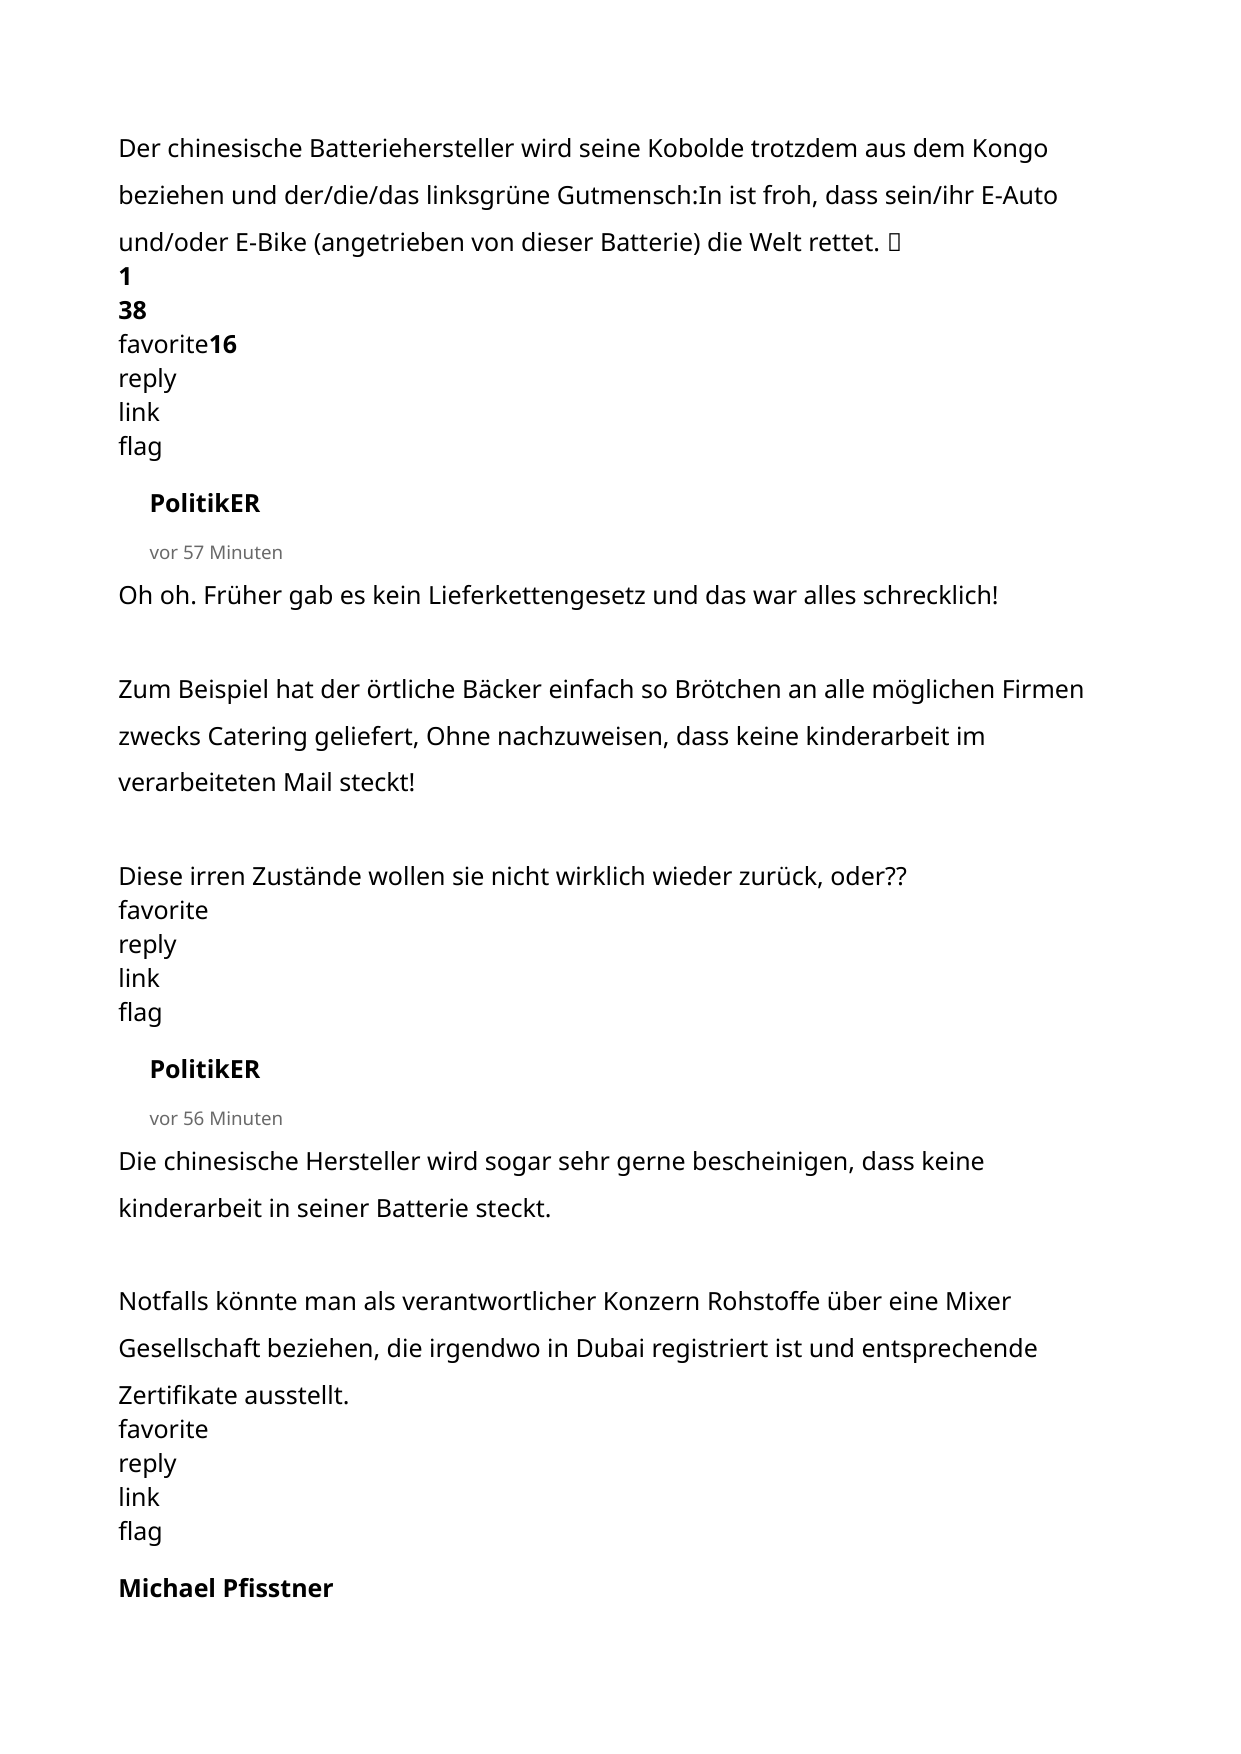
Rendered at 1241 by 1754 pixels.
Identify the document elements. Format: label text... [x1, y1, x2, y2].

text favorite [118, 1412, 1122, 1446]
text vor 56 Minuten [149, 1101, 1122, 1131]
text flag [118, 429, 1122, 463]
text Michael Pfisstner [118, 1564, 1114, 1604]
text Der chinesische Batteriehersteller wird seine Kobolde trotzdem aus dem Kongo beziehen und der/die/das linksgrüne Gutmensch:In ist froh, dass sein/ihr E-Auto und/oder E-Bike (angetrieben von dieser Batterie) die Welt rettet. 🙄 [118, 118, 1122, 259]
text link [118, 395, 1122, 429]
text Die chinesische Hersteller wird sogar sehr gerne bescheinigen, dass keine kinderarbeit in seiner Batterie steckt. Notfalls könnte man als verantwortlicher Konzern Rohstoffe über eine Mixer Gesellschaft beziehen, die irgendwo in Dubai registriert ist und entsprechende Zertifikate ausstellt. [118, 1131, 1122, 1412]
text 1 [118, 259, 1122, 293]
text PolitikER [149, 479, 1114, 519]
text Oh oh. Früher gab es kein Lieferkettengesetz und das war alles schrecklich! Zum Beispiel hat der örtliche Bäcker einfach so Brötchen an alle möglichen Firmen zwecks Catering geliefert, Ohne nachzuweisen, dass keine kinderarbeit im verarbeiteten Mail steckt! Diese irren Zustände wollen sie nicht wirklich wieder zurück, oder?? [118, 565, 1122, 893]
text PolitikER [149, 1045, 1114, 1085]
text 38 [118, 293, 1122, 327]
text favorite16 [118, 327, 1122, 361]
text flag [118, 1514, 1122, 1548]
text reply [118, 1446, 1122, 1480]
text link [118, 961, 1122, 995]
text reply [118, 361, 1122, 395]
text favorite [118, 893, 1122, 927]
text vor 57 Minuten [149, 535, 1122, 565]
text link [118, 1480, 1122, 1514]
text reply [118, 927, 1122, 961]
text flag [118, 995, 1122, 1029]
